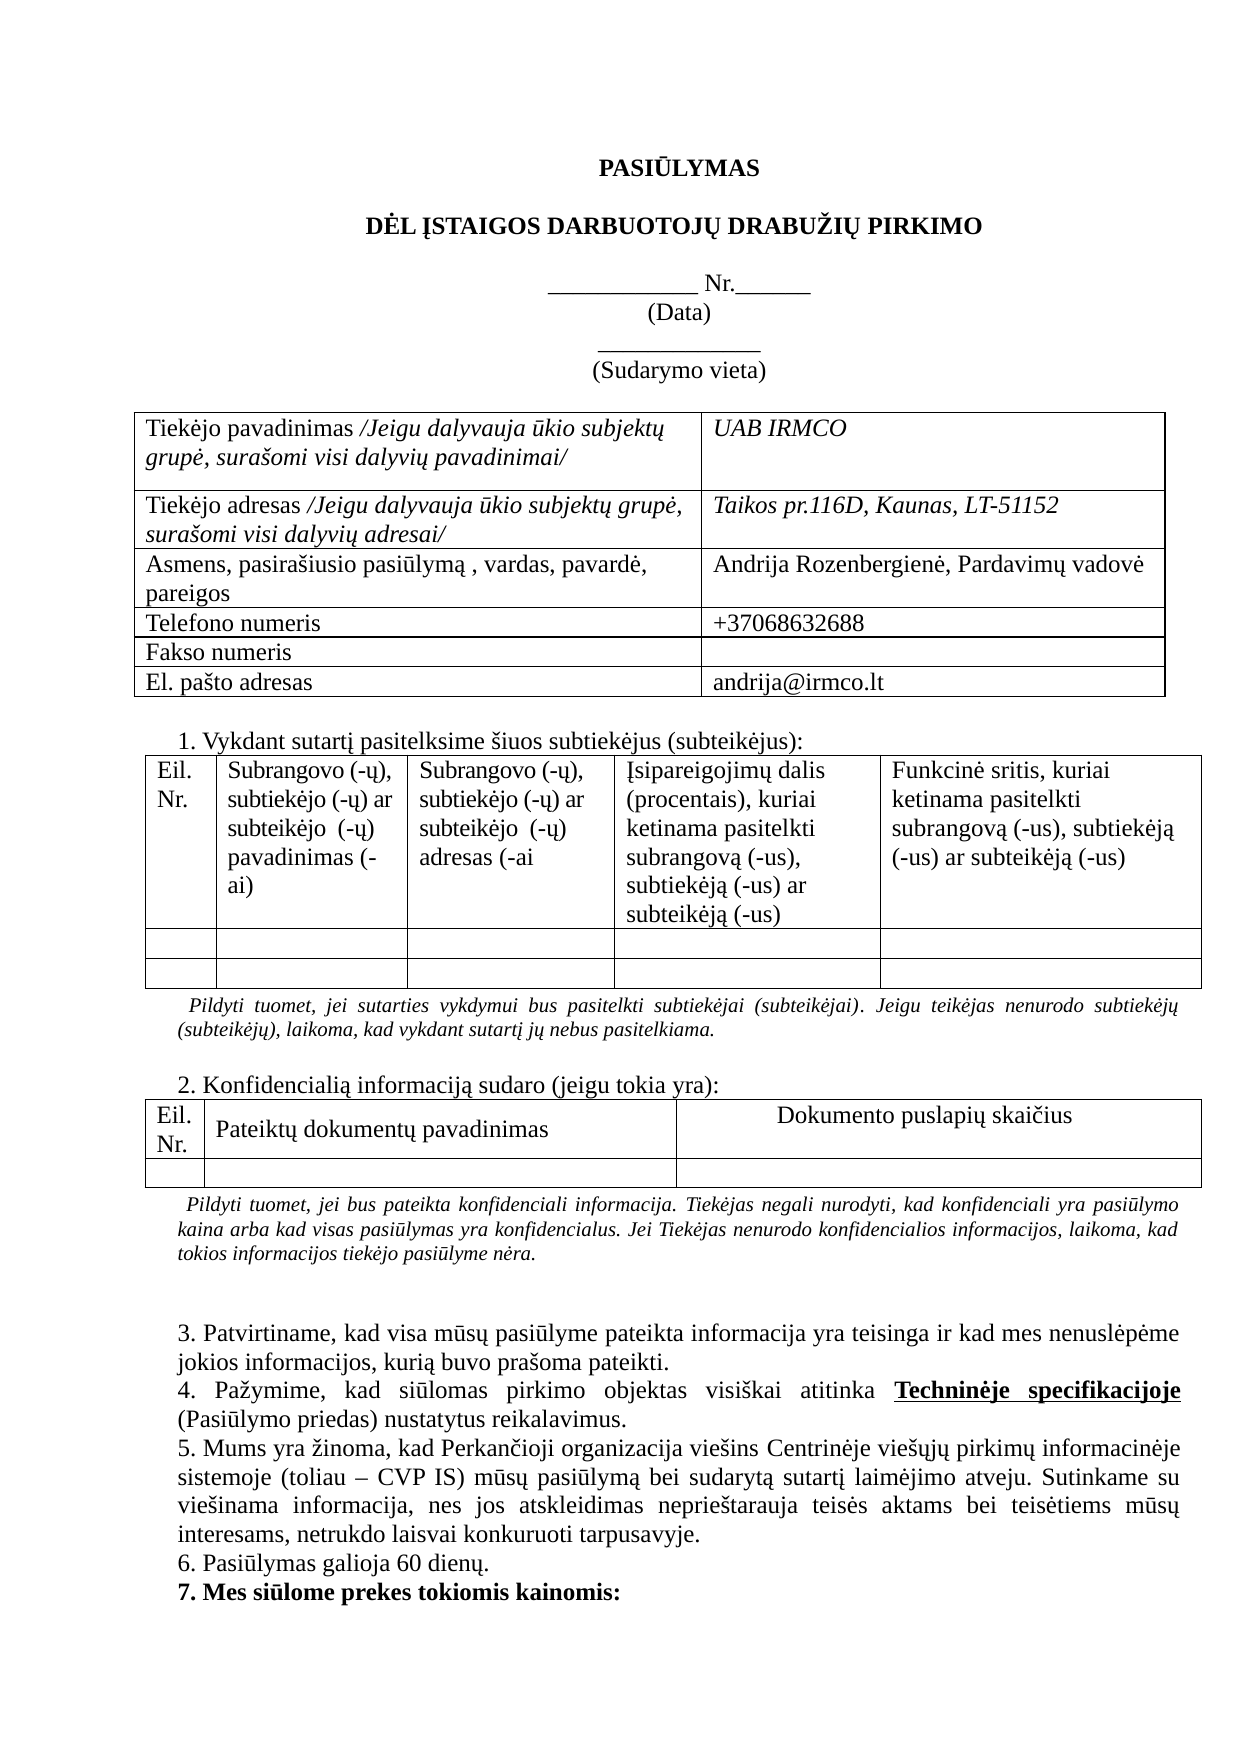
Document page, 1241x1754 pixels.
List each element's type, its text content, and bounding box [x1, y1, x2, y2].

table_cell Taikos pr.116D, Kaunas, LT-51152 [702, 491, 1164, 548]
text ____________ Nr.______ [177, 268, 1181, 297]
text 5. Mums yra žinoma, kad Perkančioji organizacija viešins Centrinėje viešųjų pirkimų informacinėje sistemoje (toliau – CVP IS) mūsų pasiūlymą bei sudarytą sutartį laimėjimo atveju. Sutinkame su viešinama informacija, nes jos atskleidimas neprieštarauja teisės aktams bei teisėtiems mūsų interesams, netrukdo laisvai konkuruoti tarpusavyje. [177, 1433, 1181, 1548]
text DĖL ĮSTAIGOS DARBUOTOJŲ DRABUŽIŲ PIRKIMO [177, 211, 1171, 240]
table_header Tiekėjo pavadinimas /Jeigu dalyvauja ūkio subjektų grupė, surašomi visi dalyvių pavadinimai/ [135, 413, 701, 489]
text (Sudarymo vieta) [177, 355, 1181, 383]
table_cell Telefono numeris [135, 608, 701, 636]
table_cell [146, 959, 216, 988]
table_header Dokumento puslapių skaičius [677, 1100, 1201, 1157]
text 7. Mes siūlome prekes tokiomis kainomis: [177, 1577, 1181, 1606]
table_cell [677, 1159, 1201, 1187]
table_header Eil. Nr. [146, 756, 216, 928]
table_cell Andrija Rozenbergienė, Pardavimų vadovė [702, 549, 1164, 607]
table_cell [146, 929, 216, 958]
table_cell Tiekėjo adresas /Jeigu dalyvauja ūkio subjektų grupė, surašomi visi dalyvių adresai/ [135, 491, 701, 548]
table_header Eil. Nr. [146, 1100, 204, 1157]
table_cell [146, 1159, 204, 1187]
table_header Įsipareigojimų dalis (procentais), kuriai ketinama pasitelkti subrangovą (-us), subtiekėją (-us) ar subteikėją (-us) [615, 756, 880, 928]
text (Data) [177, 297, 1181, 326]
table_cell El. pašto adresas [135, 667, 701, 696]
text 2. Konfidencialią informaciją sudaro (jeigu tokia yra): [177, 1070, 1181, 1099]
table_cell [881, 929, 1201, 958]
table_cell [408, 929, 614, 958]
table_header Pateiktų dokumentų pavadinimas [205, 1100, 676, 1157]
text Pildyti tuomet, jei sutarties vykdymui bus pasitelkti subtiekėjai (subteikėjai). Jeigu teikėjas nenurodo subtiekėjų (subteikėjų), laikoma, kad vykdant sutartį jų nebus pasitelkiama. [177, 989, 1181, 1041]
table_cell [408, 959, 614, 988]
table_cell Asmens, pasirašiusio pasiūlymą , vardas, pavardė, pareigos [135, 549, 701, 607]
text 4. Pažymime, kad siūlomas pirkimo objektas visiškai atitinka Techninėje specifikacijoje (Pasiūlymo priedas) nustatytus reikalavimus. [177, 1376, 1181, 1433]
text Pildyti tuomet, jei bus pateikta konfidenciali informacija. Tiekėjas negali nurodyti, kad konfidenciali yra pasiūlymo kaina arba kad visas pasiūlymas yra konfidencialus. Jei Tiekėjas nenurodo konfidencialios informacijos, laikoma, kad tokios informacijos tiekėjo pasiūlyme nėra. [177, 1188, 1181, 1265]
text _____________ [177, 326, 1181, 355]
table_cell [217, 929, 407, 958]
table_cell [881, 959, 1201, 988]
table_cell +37068632688 [702, 608, 1164, 636]
table_cell [217, 959, 407, 988]
table_header Funkcinė sritis, kuriai ketinama pasitelkti subrangovą (-us), subtiekėją (-us) ar subteikėją (-us) [881, 756, 1201, 928]
table_header UAB IRMCO [702, 413, 1164, 489]
text 3. Patvirtiname, kad visa mūsų pasiūlyme pateikta informacija yra teisinga ir kad mes nenuslėpėme jokios informacijos, kurią buvo prašoma pateikti. [177, 1318, 1181, 1376]
text 1. Vykdant sutartį pasitelksime šiuos subtiekėjus (subteikėjus): [177, 726, 1181, 754]
table_cell Fakso numeris [135, 638, 701, 666]
table_header Subrangovo (-ų), subtiekėjo (-ų) ar subteikėjo (‑ų) adresas (-ai [408, 756, 614, 928]
table_cell [205, 1159, 676, 1187]
table_cell andrija@irmco.lt [702, 667, 1164, 696]
table_cell [615, 959, 880, 988]
table_cell [702, 638, 1164, 666]
table_header Subrangovo (-ų), subtiekėjo (-ų) ar subteikėjo (‑ų) pavadinimas (-ai) [217, 756, 407, 928]
text 6. Pasiūlymas galioja 60 dienų. [177, 1548, 1181, 1577]
table_cell [615, 929, 880, 958]
text PASIŪLYMAS [177, 153, 1181, 182]
